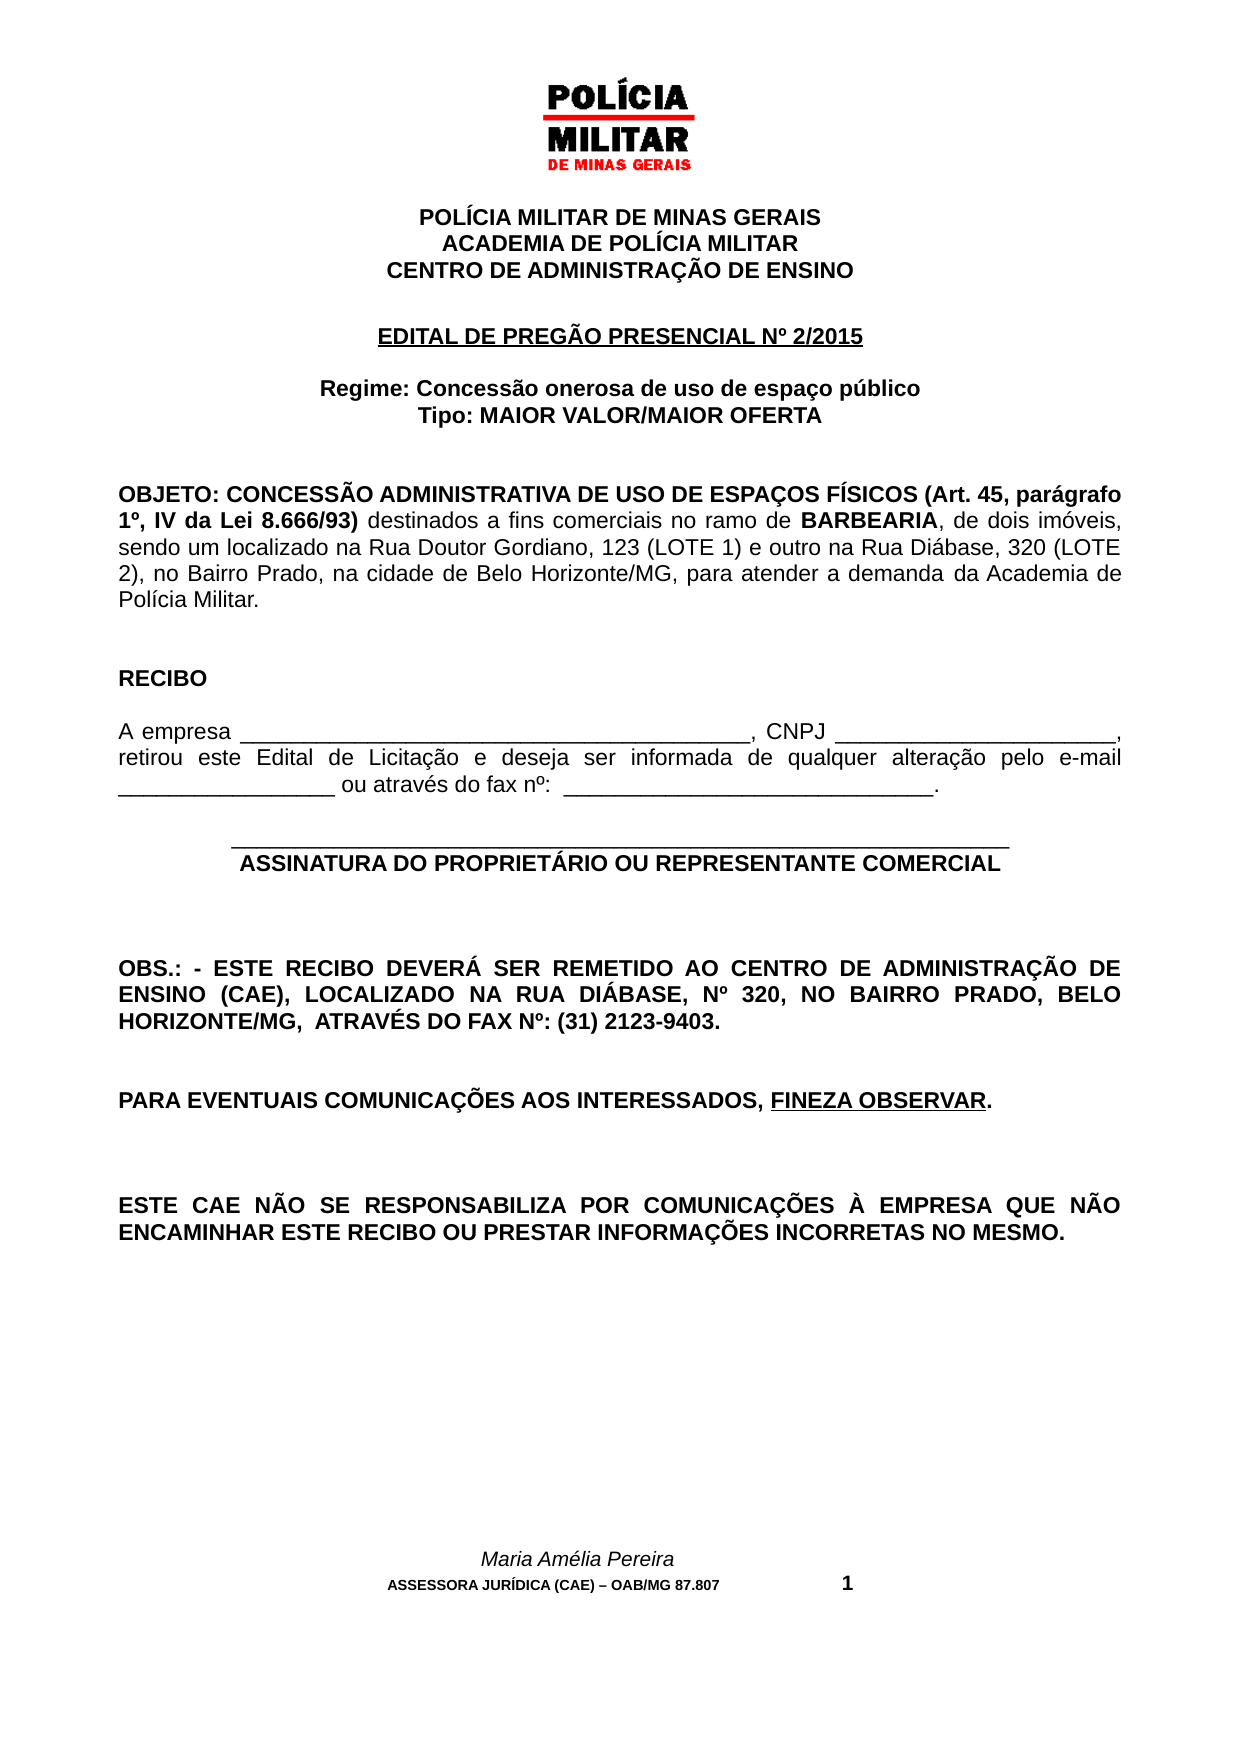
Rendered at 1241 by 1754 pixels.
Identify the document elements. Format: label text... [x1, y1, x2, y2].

text POLÍCIA MILITAR DE MINAS GERAIS [118, 204, 1122, 230]
text EDITAL DE PREGÃO PRESENCIAL Nº 2/2015 [118, 323, 1122, 349]
text Regime: Concessão onerosa de uso de espaço público [118, 375, 1122, 402]
text Tipo: MAIOR VALOR/MAIOR OFERTA [118, 402, 1122, 428]
text ESTE CAE NÃO SE RESPONSABILIZA POR COMUNICAÇÕES À EMPRESA QUE NÃO ENCAMINHAR ESTE RECIBO OU PRESTAR INFORMAÇÕES INCORRETAS NO MESMO. [118, 1192, 1122, 1245]
text _____________________________________________________________ [118, 823, 1122, 850]
text A empresa ________________________________________, CNPJ ______________________, retirou este Edital de Licitação e deseja ser informada de qualquer alteração pelo e-mail _________________ ou através do fax nº: _____________________________. [118, 718, 1122, 797]
text PARA EVENTUAIS COMUNICAÇÕES AOS INTERESSADOS, FINEZA OBSERVAR. [118, 1087, 1122, 1113]
text ASSINATURA DO PROPRIETÁRIO OU REPRESENTANTE COMERCIAL [118, 850, 1122, 876]
text ACADEMIA DE POLÍCIA MILITAR [118, 230, 1122, 257]
text RECIBO [118, 665, 1122, 692]
text OBS.: - ESTE RECIBO DEVERÁ SER REMETIDO AO CENTRO DE ADMINISTRAÇÃO DE ENSINO (CAE), LOCALIZADO NA RUA DIÁBASE, Nº 320, NO BAIRRO PRADO, BELO HORIZONTE/MG, ATRAVÉS DO FAX Nº: (31) 2123-9403. [118, 955, 1122, 1034]
text OBJETO: CONCESSÃO ADMINISTRATIVA DE USO DE ESPAÇOS FÍSICOS (Art. 45, parágrafo 1º, IV da Lei 8.666/93) destinados a fins comerciais no ramo de BARBEARIA, de dois imóveis, sendo um localizado na Rua Doutor Gordiano, 123 (LOTE 1) e outro na Rua Diábase, 320 (LOTE 2), no Bairro Prado, na cidade de Belo Horizonte/MG, para atender a demanda da Academia de Polícia Militar. [118, 481, 1122, 612]
text CENTRO DE ADMINISTRAÇÃO DE ENSINO [118, 257, 1122, 283]
